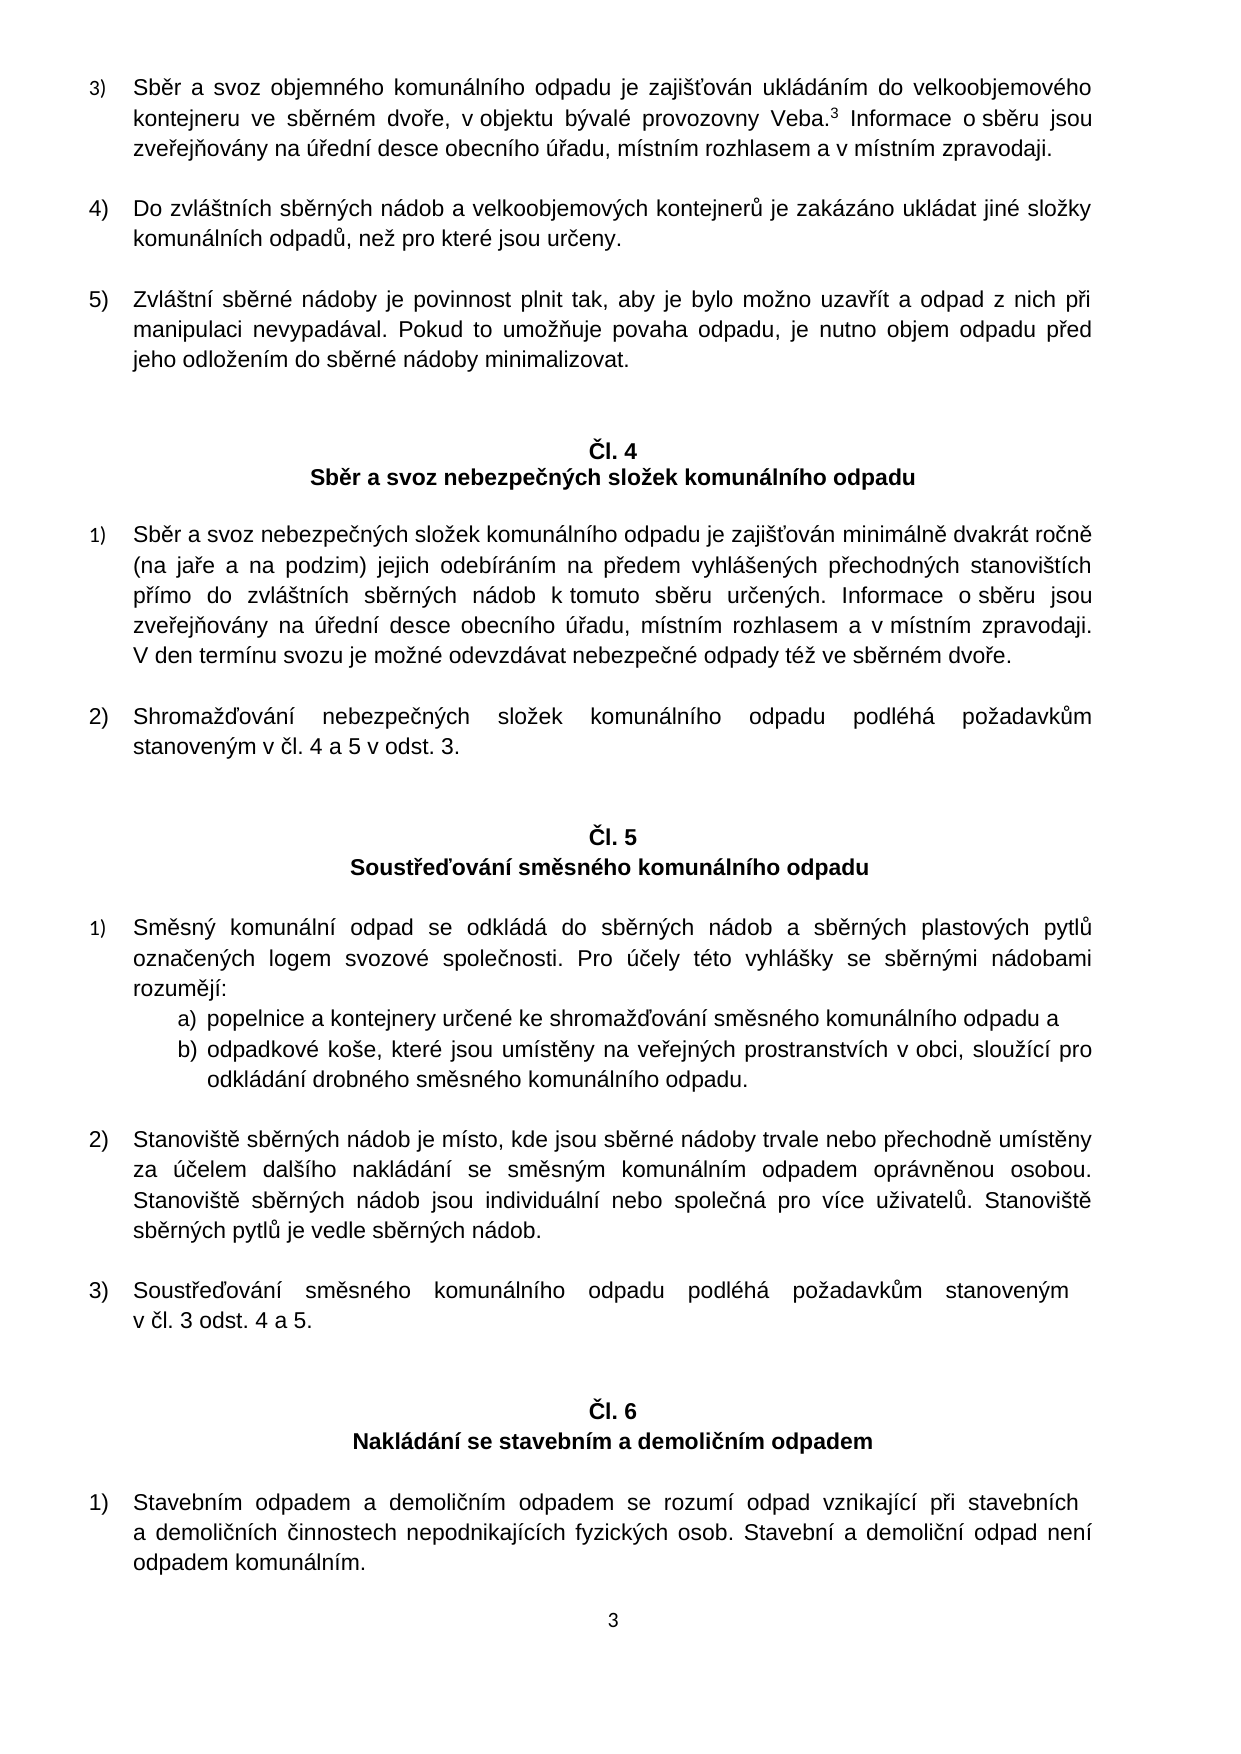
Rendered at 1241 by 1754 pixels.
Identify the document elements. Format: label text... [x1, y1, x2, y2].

subtitle Sběr a svoz nebezpečných složek komunálního odpadu [133, 464, 1092, 490]
text Nakládání se stavebním a demoličním odpadem [133, 1428, 1092, 1455]
list Zvláštní sběrné nádoby je povinnost plnit tak, aby je bylo možno uzavřít a odpad z nich při manipulaci nevypadával. Pokud to umožňuje povaha odpadu, je nutno objem odpadu před jeho odložením do sběrné nádoby minimalizovat. [88, 286, 1092, 373]
list Soustřeďování směsného komunálního odpadu podléhá požadavkům stanoveným v čl. 3 odst. 4 a 5. [88, 1277, 1092, 1334]
list Směsný komunální odpad se odkládá do sběrných nádob a sběrných plastových pytlů označených logem svozové společnosti. Pro účely této vyhlášky se sběrnými nádobami rozumějí: [88, 914, 1092, 1002]
list Shromažďování nebezpečných složek komunálního odpadu podléhá požadavkům stanoveným v čl. 4 a 5 v odst. 3. [88, 703, 1092, 759]
text Čl. 5 [133, 824, 1092, 850]
subtitle Čl. 4 [133, 438, 1092, 464]
list odpadkové koše, které jsou umístěny na veřejných prostranstvích v obci, sloužící pro odkládání drobného směsného komunálního odpadu. [177, 1036, 1092, 1092]
list Stanoviště sběrných nádob je místo, kde jsou sběrné nádoby trvale nebo přechodně umístěny za účelem dalšího nakládání se směsným komunálním odpadem oprávněnou osobou. Stanoviště sběrných nádob jsou individuální nebo společná pro více uživatelů. Stanoviště sběrných pytlů je vedle sběrných nádob. [88, 1126, 1092, 1243]
list Stavebním odpadem a demoličním odpadem se rozumí odpad vznikající při stavebních a demoličních činnostech nepodnikajících fyzických osob. Stavební a demoliční odpad není odpadem komunálním. [88, 1489, 1092, 1576]
list Sběr a svoz objemného komunálního odpadu je zajišťován ukládáním do velkoobjemového kontejneru ve sběrném dvoře, v objektu bývalé provozovny Veba.3 Informace o sběru jsou zveřejňovány na úřední desce obecního úřadu, místním rozhlasem a v místním zpravodaji. [88, 74, 1092, 161]
list popelnice a kontejnery určené ke shromažďování směsného komunálního odpadu a [133, 1005, 1092, 1032]
text Čl. 6 [133, 1398, 1092, 1424]
list Sběr a svoz nebezpečných složek komunálního odpadu je zajišťován minimálně dvakrát ročně (na jaře a na podzim) jejich odebíráním na předem vyhlášených přechodných stanovištích přímo do zvláštních sběrných nádob k tomuto sběru určených. Informace o sběru jsou zveřejňovány na úřední desce obecního úřadu, místním rozhlasem a v místním zpravodaji. V den termínu svozu je možné odevzdávat nebezpečné odpady též ve sběrném dvoře. [88, 521, 1092, 669]
list Do zvláštních sběrných nádob a velkoobjemových kontejnerů je zakázáno ukládat jiné složky komunálních odpadů, než pro které jsou určeny. [88, 195, 1092, 252]
text Soustřeďování směsného komunálního odpadu [133, 854, 1092, 880]
